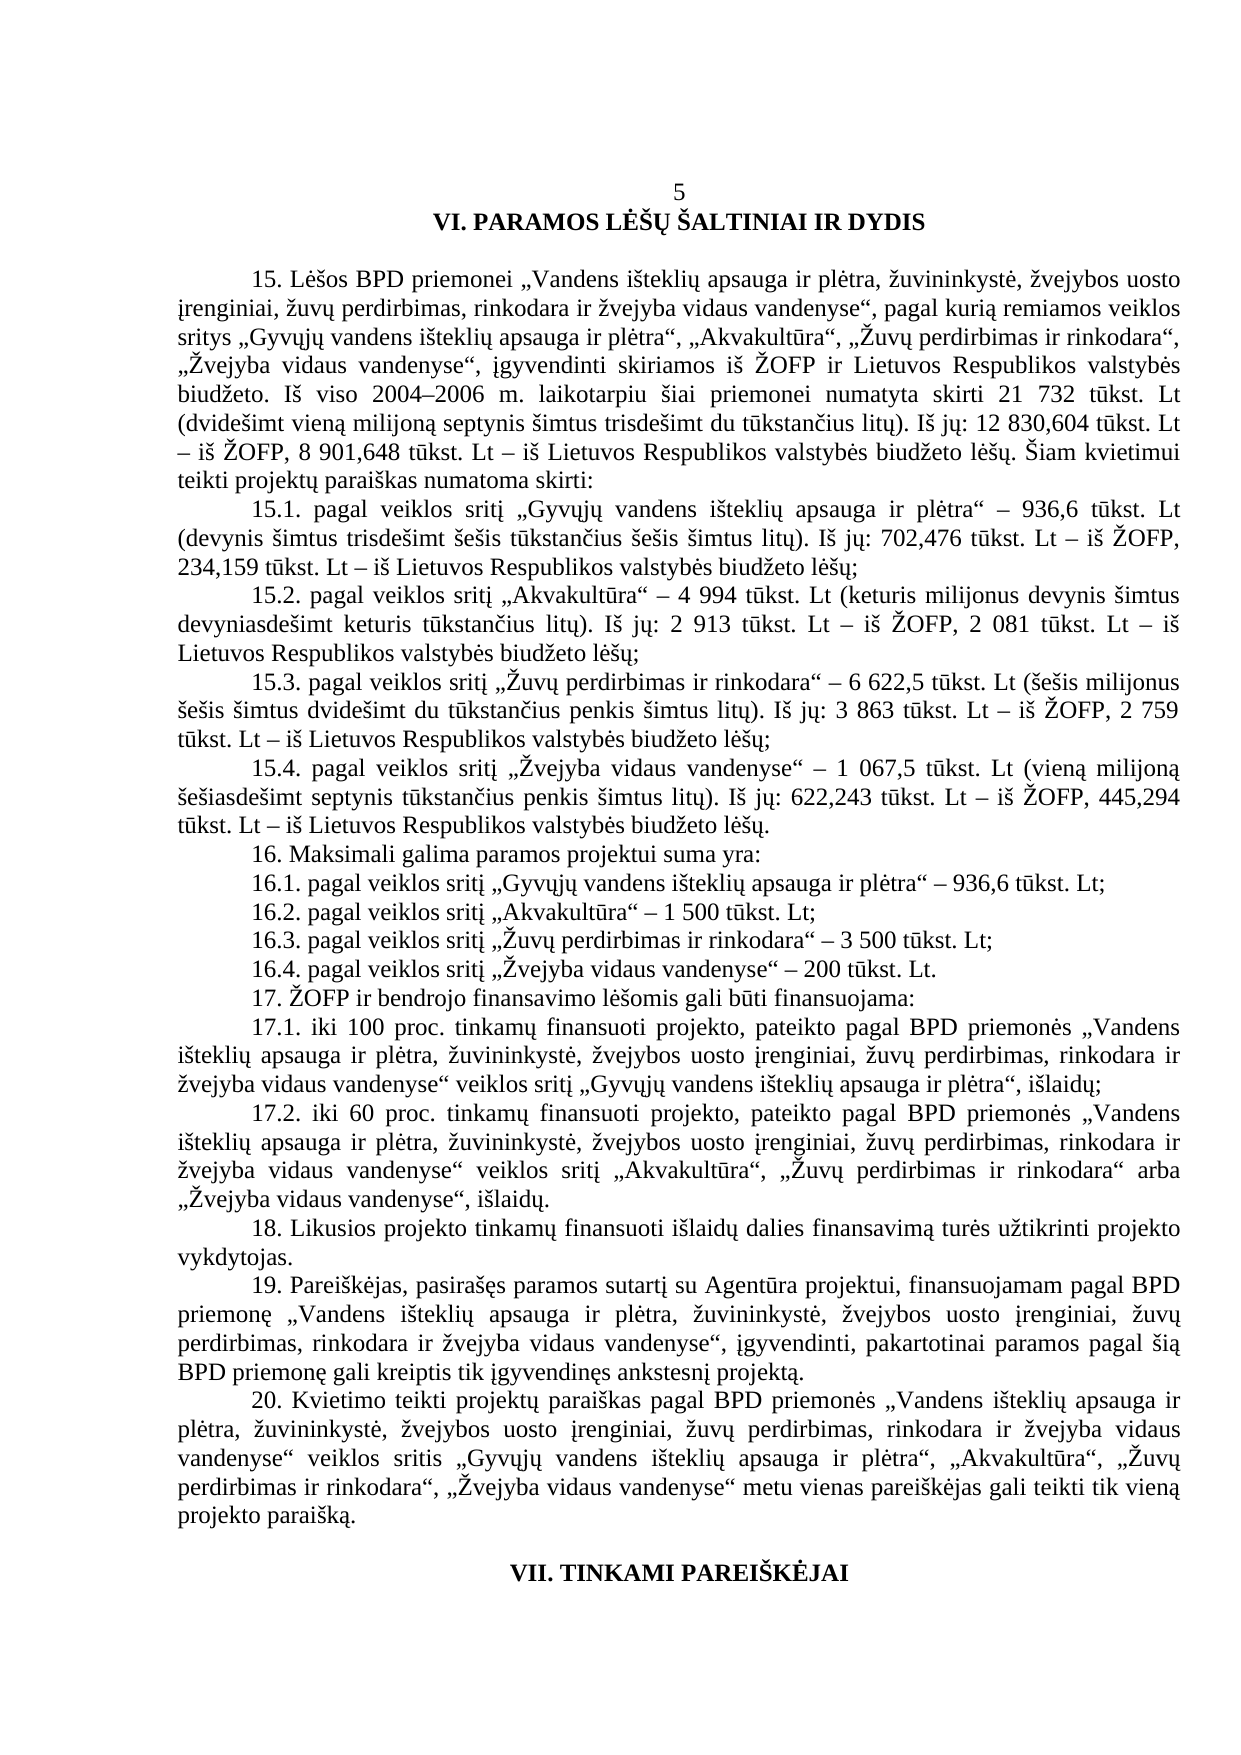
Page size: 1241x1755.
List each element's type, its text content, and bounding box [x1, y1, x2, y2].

text 15.2. pagal veiklos sritį „Akvakultūra“ – 4 994 tūkst. Lt (keturis milijonus devynis šimtus devyniasdešimt keturis tūkstančius litų). Iš jų: 2 913 tūkst. Lt – iš ŽOFP, 2 081 tūkst. Lt – iš Lietuvos Respublikos valstybės biudžeto lėšų; [177, 580, 1181, 667]
text 17.1. iki 100 proc. tinkamų finansuoti projekto, pateikto pagal BPD priemonės „Vandens išteklių apsauga ir plėtra, žuvininkystė, žvejybos uosto įrenginiai, žuvų perdirbimas, rinkodara ir žvejyba vidaus vandenyse“ veiklos sritį „Gyvųjų vandens išteklių apsauga ir plėtra“, išlaidų; [177, 1012, 1181, 1098]
text 16.2. pagal veiklos sritį „Akvakultūra“ – 1 500 tūkst. Lt; [177, 897, 1181, 925]
text 20. Kvietimo teikti projektų paraiškas pagal BPD priemonės „Vandens išteklių apsauga ir plėtra, žuvininkystė, žvejybos uosto įrenginiai, žuvų perdirbimas, rinkodara ir žvejyba vidaus vandenyse“ veiklos sritis „Gyvųjų vandens išteklių apsauga ir plėtra“, „Akvakultūra“, „Žuvų perdirbimas ir rinkodara“, „Žvejyba vidaus vandenyse“ metu vienas pareiškėjas gali teikti tik vieną projekto paraišką. [177, 1385, 1181, 1529]
text VI. PARAMOS LĖŠŲ ŠALTINIAI IR DYDIS [177, 207, 1181, 235]
text 16. Maksimali galima paramos projektui suma yra: [177, 839, 1181, 868]
text 15. Lėšos BPD priemonei „Vandens išteklių apsauga ir plėtra, žuvininkystė, žvejybos uosto įrenginiai, žuvų perdirbimas, rinkodara ir žvejyba vidaus vandenyse“, pagal kurią remiamos veiklos sritys „Gyvųjų vandens išteklių apsauga ir plėtra“, „Akvakultūra“, „Žuvų perdirbimas ir rinkodara“, „Žvejyba vidaus vandenyse“, įgyvendinti skiriamos iš ŽOFP ir Lietuvos Respublikos valstybės biudžeto. Iš viso 2004–2006 m. laikotarpiu šiai priemonei numatyta skirti 21 732 tūkst. Lt (dvidešimt vieną milijoną septynis šimtus trisdešimt du tūkstančius litų). Iš jų: 12 830,604 tūkst. Lt – iš ŽOFP, 8 901,648 tūkst. Lt – iš Lietuvos Respublikos valstybės biudžeto lėšų. Šiam kvietimui teikti projektų paraiškas numatoma skirti: [177, 264, 1181, 494]
text 16.4. pagal veiklos sritį „Žvejyba vidaus vandenyse“ – 200 tūkst. Lt. [177, 954, 1181, 983]
text 18. Likusios projekto tinkamų finansuoti išlaidų dalies finansavimą turės užtikrinti projekto vykdytojas. [177, 1213, 1181, 1270]
text 16.3. pagal veiklos sritį „Žuvų perdirbimas ir rinkodara“ – 3 500 tūkst. Lt; [177, 925, 1181, 954]
text 19. Pareiškėjas, pasirašęs paramos sutartį su Agentūra projektui, finansuojamam pagal BPD priemonę „Vandens išteklių apsauga ir plėtra, žuvininkystė, žvejybos uosto įrenginiai, žuvų perdirbimas, rinkodara ir žvejyba vidaus vandenyse“, įgyvendinti, pakartotinai paramos pagal šią BPD priemonę gali kreiptis tik įgyvendinęs ankstesnį projektą. [177, 1270, 1181, 1385]
text VII. TINKAMI PAREIŠKĖJAI [177, 1558, 1181, 1587]
text 16.1. pagal veiklos sritį „Gyvųjų vandens išteklių apsauga ir plėtra“ – 936,6 tūkst. Lt; [177, 868, 1181, 897]
text 15.4. pagal veiklos sritį „Žvejyba vidaus vandenyse“ – 1 067,5 tūkst. Lt (vieną milijoną šešiasdešimt septynis tūkstančius penkis šimtus litų). Iš jų: 622,243 tūkst. Lt – iš ŽOFP, 445,294 tūkst. Lt – iš Lietuvos Respublikos valstybės biudžeto lėšų. [177, 753, 1181, 839]
text 15.1. pagal veiklos sritį „Gyvųjų vandens išteklių apsauga ir plėtra“ – 936,6 tūkst. Lt (devynis šimtus trisdešimt šešis tūkstančius šešis šimtus litų). Iš jų: 702,476 tūkst. Lt – iš ŽOFP, 234,159 tūkst. Lt – iš Lietuvos Respublikos valstybės biudžeto lėšų; [177, 494, 1181, 580]
text 17.2. iki 60 proc. tinkamų finansuoti projekto, pateikto pagal BPD priemonės „Vandens išteklių apsauga ir plėtra, žuvininkystė, žvejybos uosto įrenginiai, žuvų perdirbimas, rinkodara ir žvejyba vidaus vandenyse“ veiklos sritį „Akvakultūra“, „Žuvų perdirbimas ir rinkodara“ arba „Žvejyba vidaus vandenyse“, išlaidų. [177, 1098, 1181, 1213]
text 17. ŽOFP ir bendrojo finansavimo lėšomis gali būti finansuojama: [177, 983, 1181, 1012]
text 15.3. pagal veiklos sritį „Žuvų perdirbimas ir rinkodara“ – 6 622,5 tūkst. Lt (šešis milijonus šešis šimtus dvidešimt du tūkstančius penkis šimtus litų). Iš jų: 3 863 tūkst. Lt – iš ŽOFP, 2 759 tūkst. Lt – iš Lietuvos Respublikos valstybės biudžeto lėšų; [177, 667, 1181, 753]
